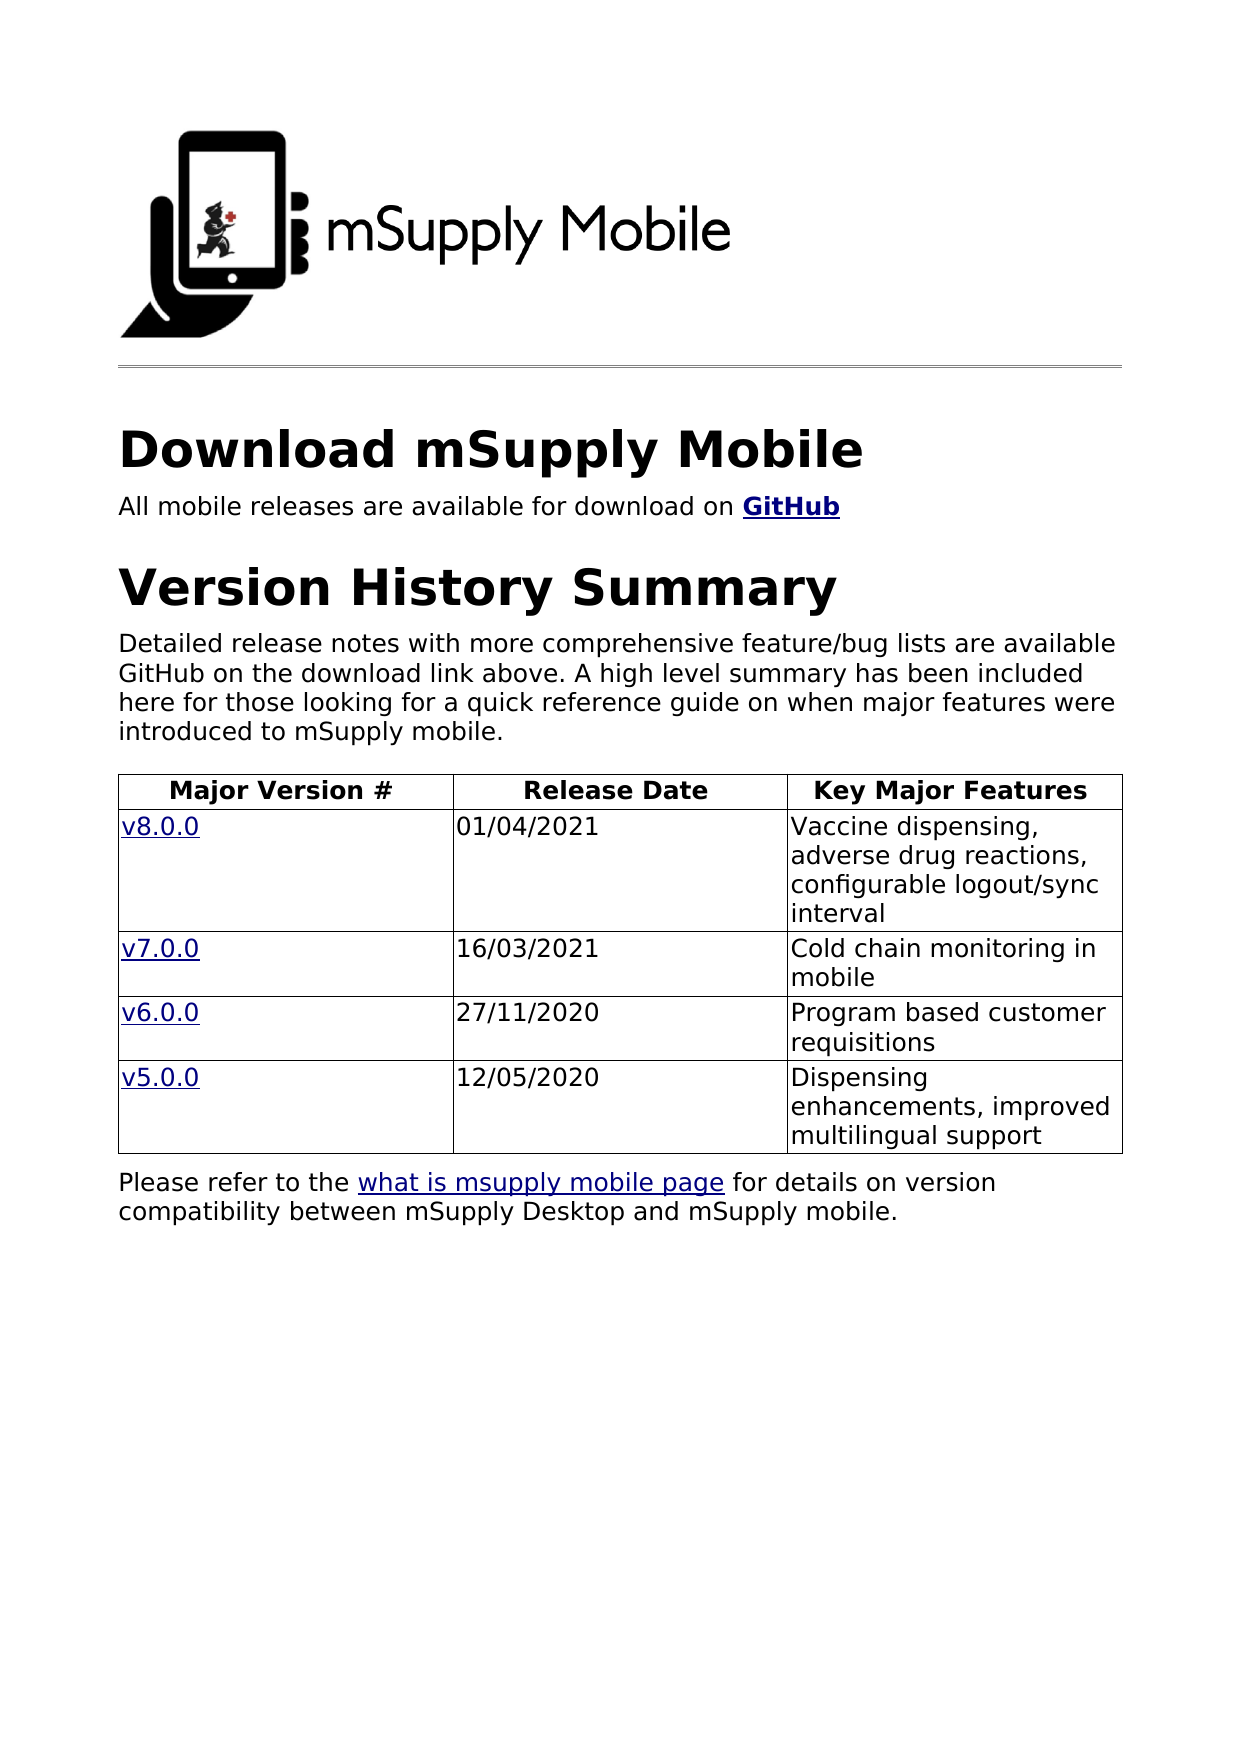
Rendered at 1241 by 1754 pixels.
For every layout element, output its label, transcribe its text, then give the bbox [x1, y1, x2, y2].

text All mobile releases are available for download on GitHub [118, 492, 1122, 521]
table_cell v6.0.0 [119, 997, 453, 1060]
table_cell Program based customer requisitions [788, 997, 1122, 1060]
table_cell v8.0.0 [119, 810, 453, 931]
table_cell 01/04/2021 [454, 810, 787, 931]
picture [118, 118, 744, 338]
table_header Major Version # [119, 775, 453, 809]
table_cell 12/05/2020 [454, 1061, 787, 1153]
text Detailed release notes with more comprehensive feature/bug lists are available GitHub on the download link above. A high level summary has been included here for those looking for a quick reference guide on when major features were introduced to mSupply mobile. [118, 629, 1122, 746]
table_cell v7.0.0 [119, 932, 453, 996]
table_cell 27/11/2020 [454, 997, 787, 1060]
table_cell Vaccine dispensing, adverse drug reactions, configurable logout/sync interval [788, 810, 1122, 931]
text Please refer to the what is msupply mobile page for details on version compatibility between mSupply Desktop and mSupply mobile. [118, 1168, 1122, 1226]
table_cell v5.0.0 [119, 1061, 453, 1153]
table_cell 16/03/2021 [454, 932, 787, 996]
table_cell Dispensing enhancements, improved multilingual support [788, 1061, 1122, 1153]
subtitle Version History Summary [118, 559, 1122, 617]
table_header Release Date [454, 775, 787, 809]
table_header Key Major Features [788, 775, 1122, 809]
table_cell Cold chain monitoring in mobile [788, 932, 1122, 996]
subtitle Download mSupply Mobile [118, 421, 1122, 480]
